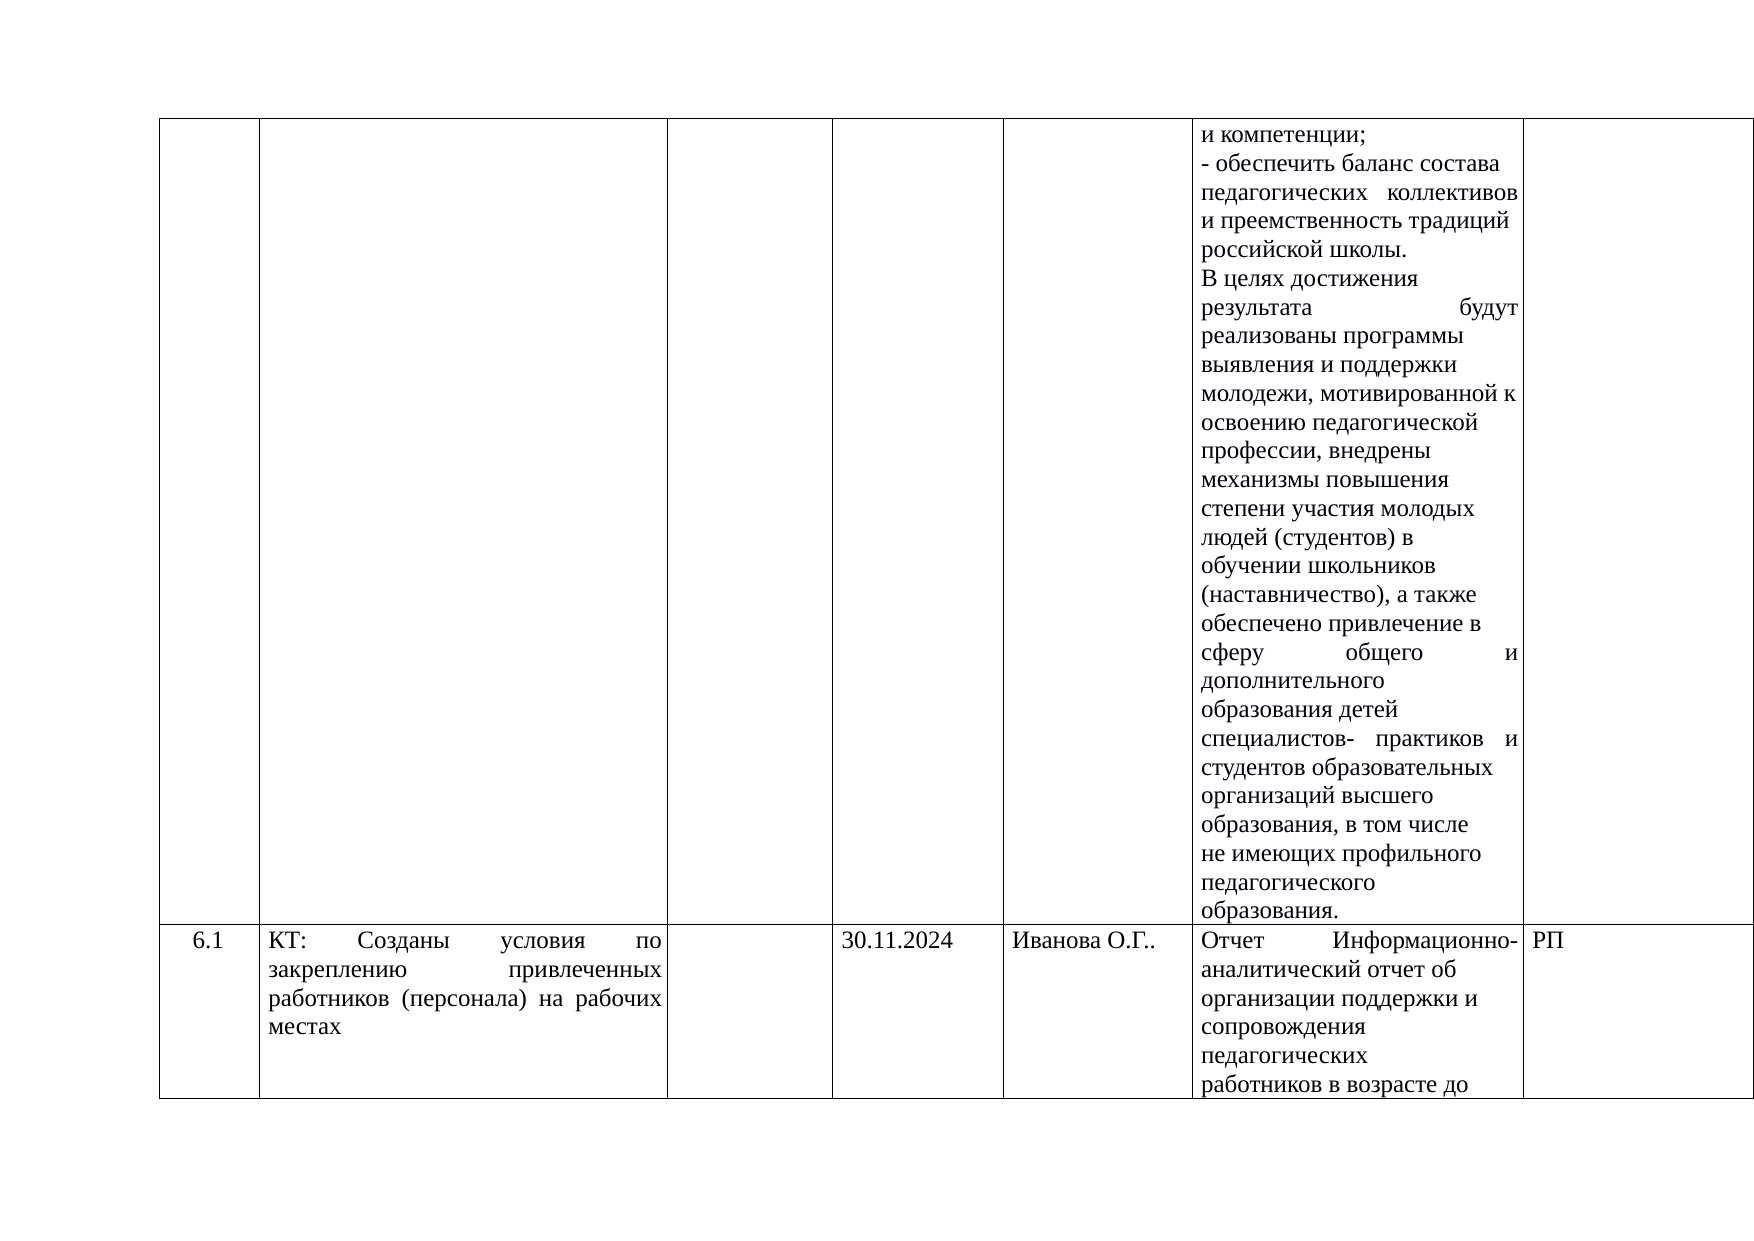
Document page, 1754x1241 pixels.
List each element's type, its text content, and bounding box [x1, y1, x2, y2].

table_cell [668, 119, 832, 924]
table_cell [833, 119, 1003, 924]
table_cell [260, 119, 667, 924]
table_cell [668, 925, 832, 1098]
table_cell 30.11.2024 [833, 925, 1003, 1098]
table_cell [160, 119, 259, 924]
table_cell [1004, 119, 1192, 924]
table_cell Иванова О.Г.. [1004, 925, 1192, 1098]
table_cell 6.1 [160, 925, 259, 1098]
table_cell РП [1524, 925, 1753, 1098]
table_cell КТ: Созданы условия по закреплению привлеченных работников (персонала) на рабочих местах [260, 925, 667, 1098]
table_cell Отчет Информационно-аналитический отчет об организации поддержки и сопровождения педагогических работников в возрасте до [1193, 925, 1523, 1098]
table_cell и компетенции; - обеспечить баланс состава педагогических коллективов и преемственность традиций российской школы. В целях достижения результата будут реализованы программы выявления и поддержки молодежи, мотивированной к освоению педагогической профессии, внедрены механизмы повышения степени участия молодых людей (студентов) в обучении школьников (наставничество), а также обеспечено привлечение в сферу общего и дополнительного образования детей специалистов- практиков и студентов образовательных организаций высшего образования, в том числе не имеющих профильного педагогического образования. [1193, 119, 1523, 924]
table_cell [1524, 119, 1753, 924]
